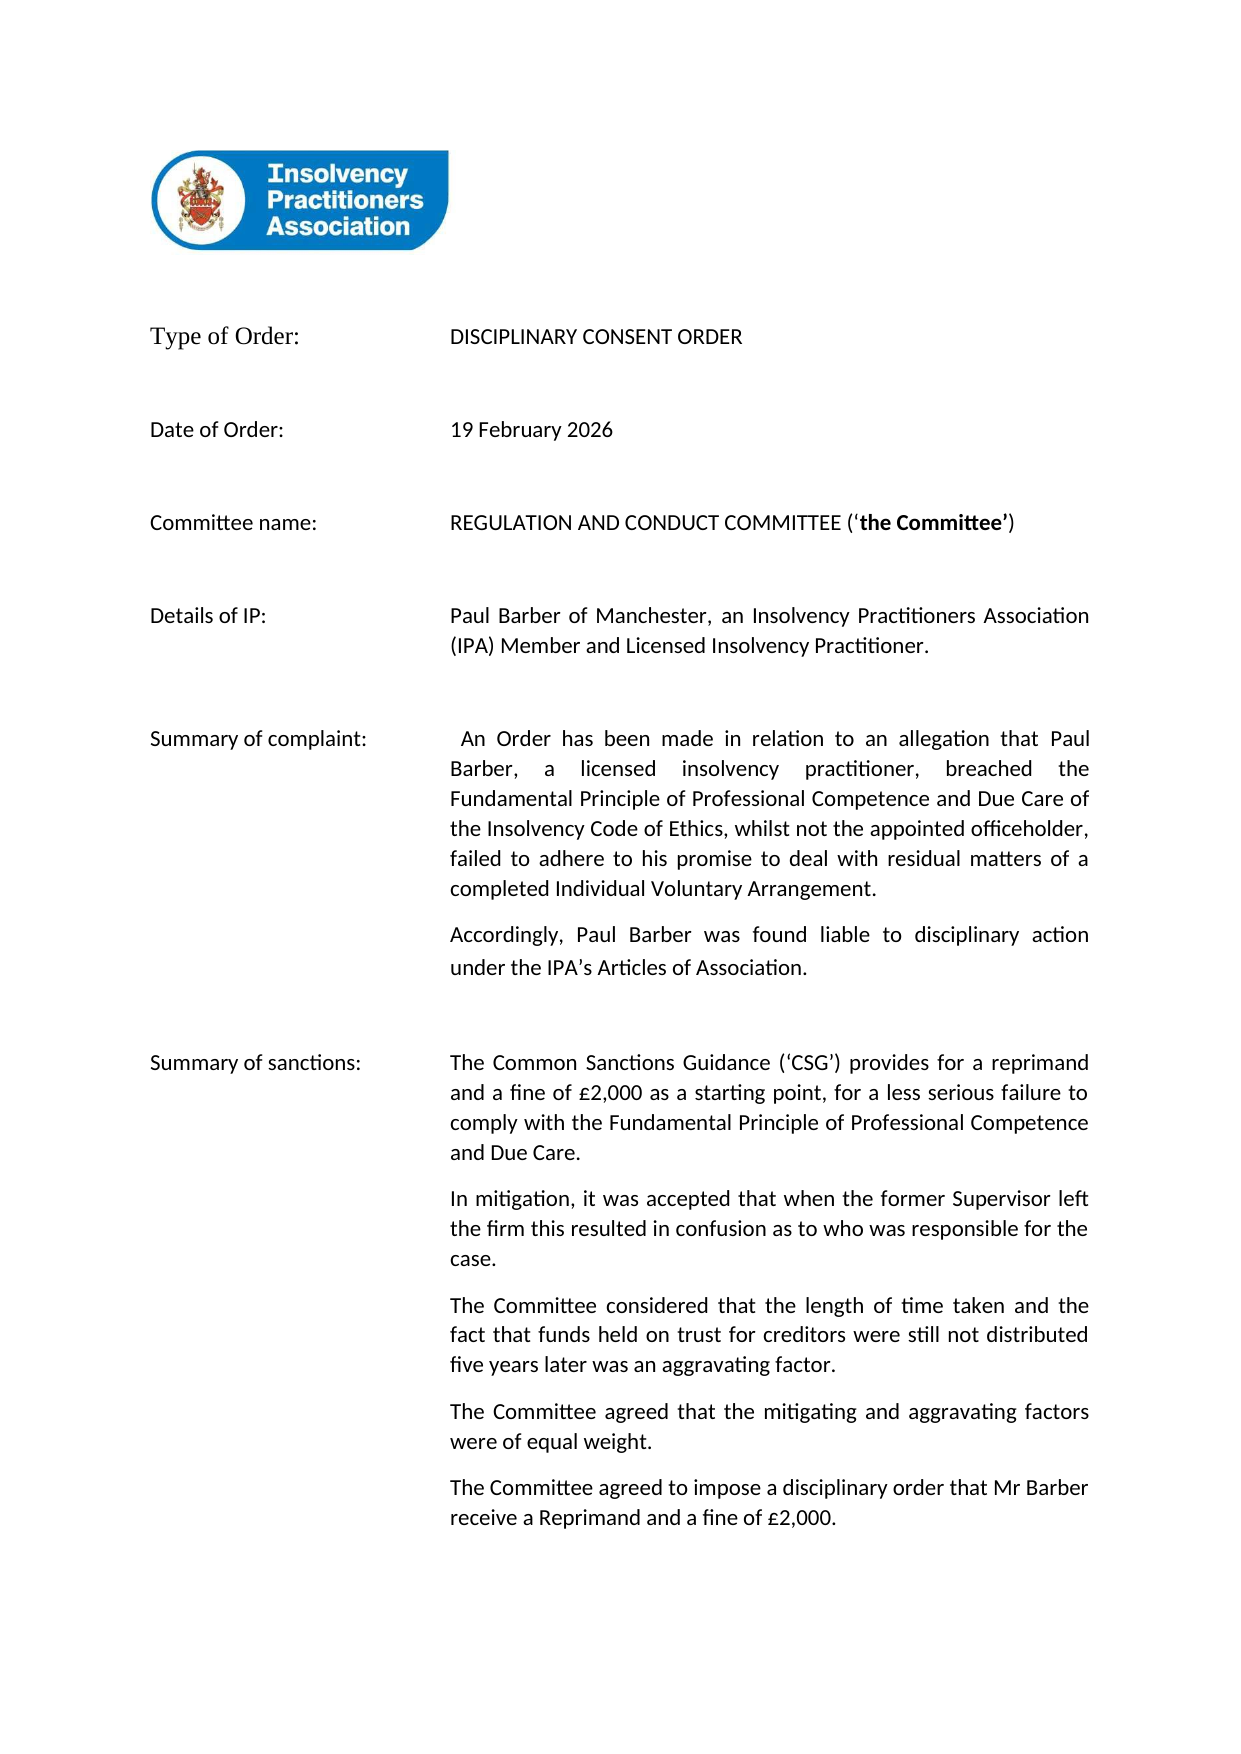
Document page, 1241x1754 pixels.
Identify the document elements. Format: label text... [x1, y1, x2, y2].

text The Committee agreed that the mitigating and aggravating factors were of equal weight. [450, 1397, 1090, 1455]
text Details of IP: Paul Barber of Manchester, an Insolvency Practitioners Association (IPA) Member and Licensed Insolvency Practitioner. [150, 601, 1090, 659]
text In mitigation, it was accepted that when the former Supervisor left the firm this resulted in confusion as to who was responsible for the case. [150, 1184, 1090, 1272]
text The Committee considered that the length of time taken and the fact that funds held on trust for creditors were still not distributed five years later was an aggravating factor. [150, 1291, 1090, 1378]
text The Committee agreed to impose a disciplinary order that Mr Barber receive a Reprimand and a fine of £2,000. [450, 1473, 1090, 1531]
text Summary of complaint: An Order has been made in relation to an allegation that Paul Barber, a licensed insolvency practitioner, breached the Fundamental Principle of Professional Competence and Due Care of the Insolvency Code of Ethics, whilst not the appointed officeholder, failed to adhere to his promise to deal with residual matters of a completed Individual Voluntary Arrangement. [150, 724, 1090, 902]
text Committee name: REGULATION AND CONDUCT COMMITTEE (‘the Committee’) [150, 508, 1090, 536]
text Summary of sanctions: The Common Sanctions Guidance (‘CSG’) provides for a reprimand and a fine of £2,000 as a starting point, for a less serious failure to comply with the Fundamental Principle of Professional Competence and Due Care. [150, 1048, 1090, 1166]
text Date of Order: 19 February 2026 [150, 415, 1090, 443]
text Accordingly, Paul Barber was found liable to disciplinary action under the IPA’s Articles of Association. [450, 921, 1090, 981]
text Type of Order: DISCIPLINARY CONSENT ORDER [150, 321, 1090, 350]
